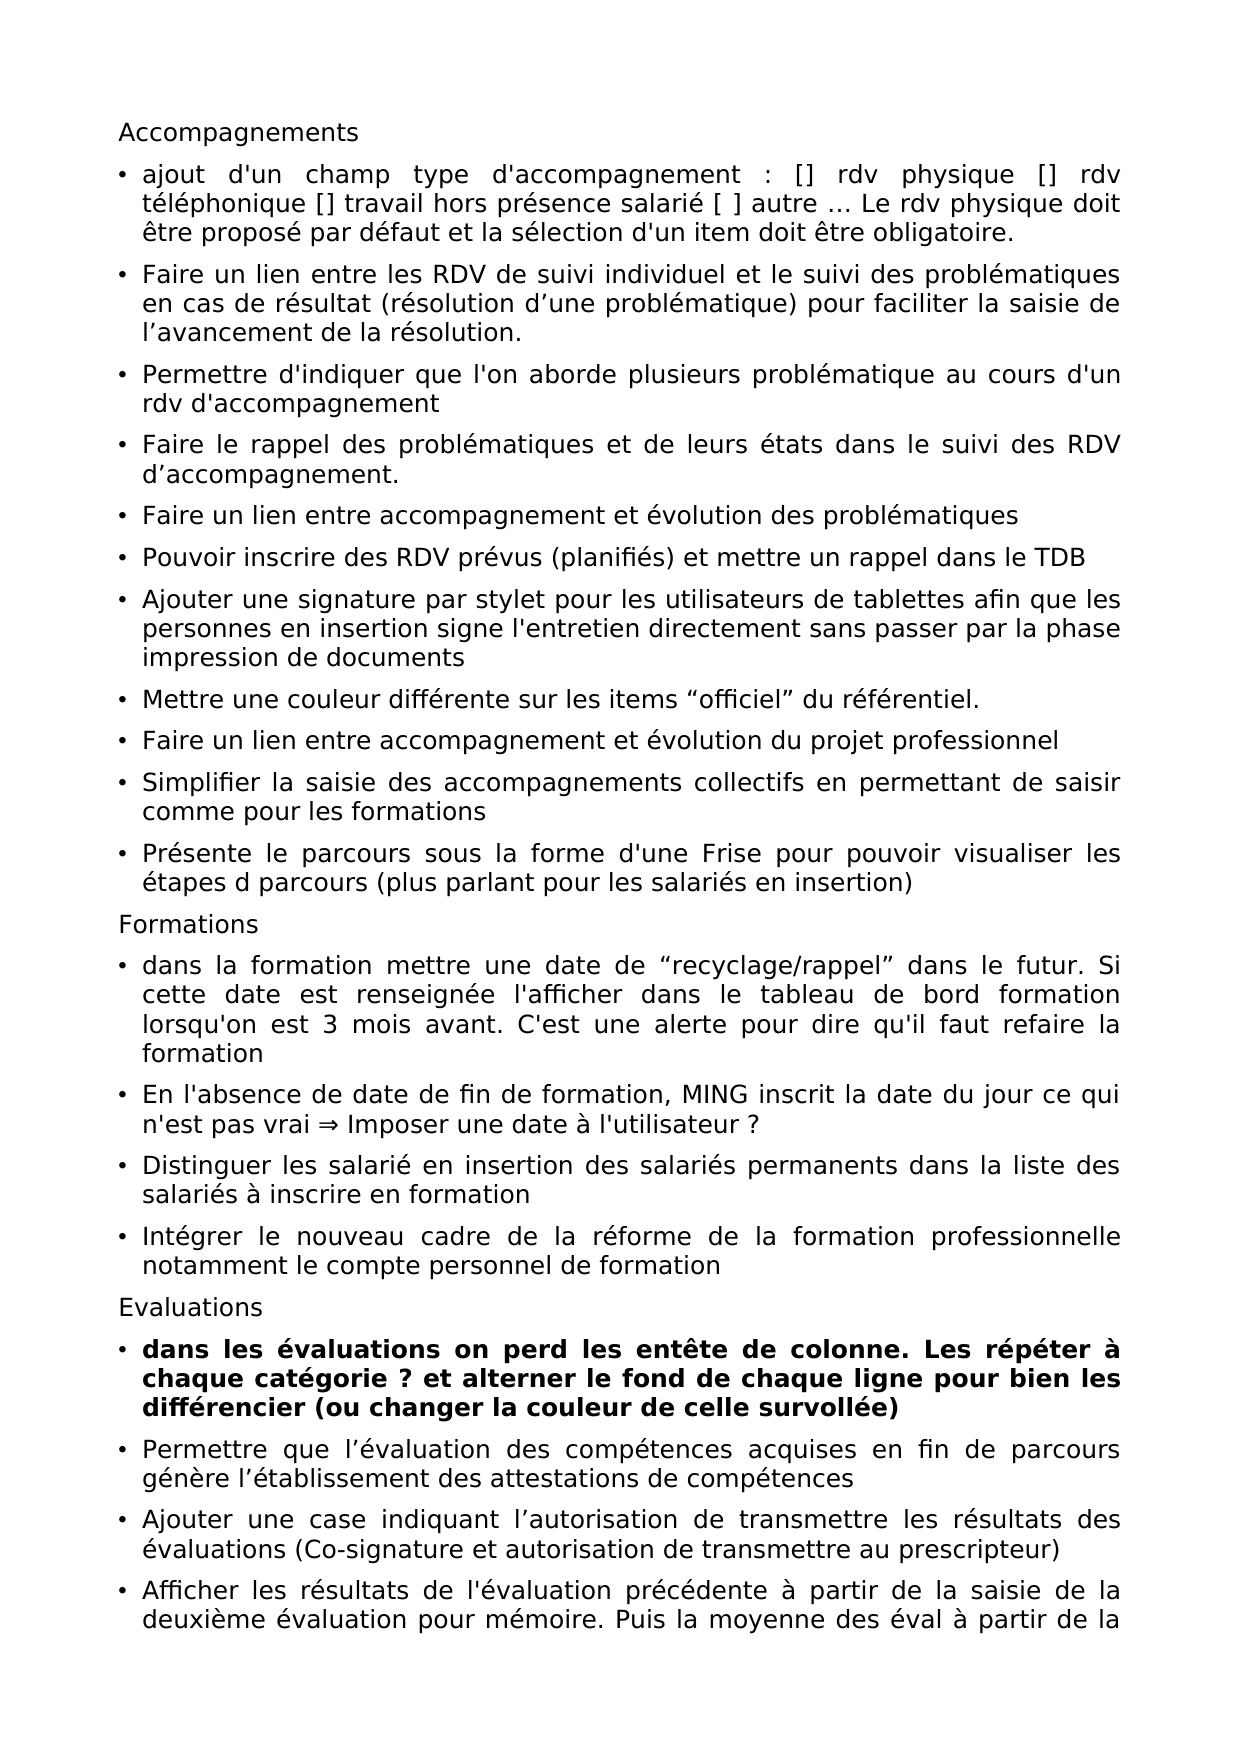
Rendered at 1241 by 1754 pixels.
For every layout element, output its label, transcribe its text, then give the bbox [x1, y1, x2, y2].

list Ajouter une case indiquant l’autorisation de transmettre les résultats des évaluations (Co-signature et autorisation de transmettre au prescripteur) [118, 1506, 1122, 1564]
list Permettre d'indiquer que l'on aborde plusieurs problématique au cours d'un rdv d'accompagnement [118, 360, 1122, 418]
list Ajouter une signature par stylet pour les utilisateurs de tablettes afin que les personnes en insertion signe l'entretien directement sans passer par la phase impression de documents [118, 585, 1122, 672]
text Evaluations [118, 1293, 1122, 1322]
list Distinguer les salarié en insertion des salariés permanents dans la liste des salariés à inscrire en formation [118, 1151, 1122, 1210]
list Pouvoir inscrire des RDV prévus (planifiés) et mettre un rappel dans le TDB [118, 543, 1122, 572]
list Faire un lien entre accompagnement et évolution des problématiques [118, 501, 1122, 531]
list dans les évaluations on perd les entête de colonne. Les répéter à chaque catégorie ? et alterner le fond de chaque ligne pour bien les différencier (ou changer la couleur de celle survollée) [118, 1335, 1122, 1422]
list Simplifier la saisie des accompagnements collectifs en permettant de saisir comme pour les formations [118, 768, 1122, 826]
list Faire un lien entre les RDV de suivi individuel et le suivi des problématiques en cas de résultat (résolution d’une problématique) pour faciliter la saisie de l’avancement de la résolution. [118, 260, 1122, 347]
list dans la formation mettre une date de “recyclage/rappel” dans le futur. Si cette date est renseignée l'afficher dans le tableau de bord formation lorsqu'on est 3 mois avant. C'est une alerte pour dire qu'il faut refaire la formation [118, 951, 1122, 1068]
list Afficher les résultats de l'évaluation précédente à partir de la saisie de la deuxième évaluation pour mémoire. Puis la moyenne des éval à partir de la [118, 1576, 1122, 1635]
list Présente le parcours sous la forme d'une Frise pour pouvoir visualiser les étapes d parcours (plus parlant pour les salariés en insertion) [118, 839, 1122, 897]
list Intégrer le nouveau cadre de la réforme de la formation professionnelle notamment le compte personnel de formation [118, 1222, 1122, 1281]
list Faire le rappel des problématiques et de leurs états dans le suivi des RDV d’accompagnement. [118, 431, 1122, 489]
list En l'absence de date de fin de formation, MING inscrit la date du jour ce qui n'est pas vrai ⇒ Imposer une date à l'utilisateur ? [118, 1081, 1122, 1139]
list Faire un lien entre accompagnement et évolution du projet professionnel [118, 726, 1122, 756]
text Accompagnements [118, 118, 1122, 147]
list Permettre que l’évaluation des compétences acquises en fin de parcours génère l’établissement des attestations de compétences [118, 1435, 1122, 1493]
list ajout d'un champ type d'accompagnement : [] rdv physique [] rdv téléphonique [] travail hors présence salarié [ ] autre … Le rdv physique doit être proposé par défaut et la sélection d'un item doit être obligatoire. [118, 160, 1122, 247]
list Mettre une couleur différente sur les items “officiel” du référentiel. [118, 685, 1122, 714]
text Formations [118, 910, 1122, 939]
